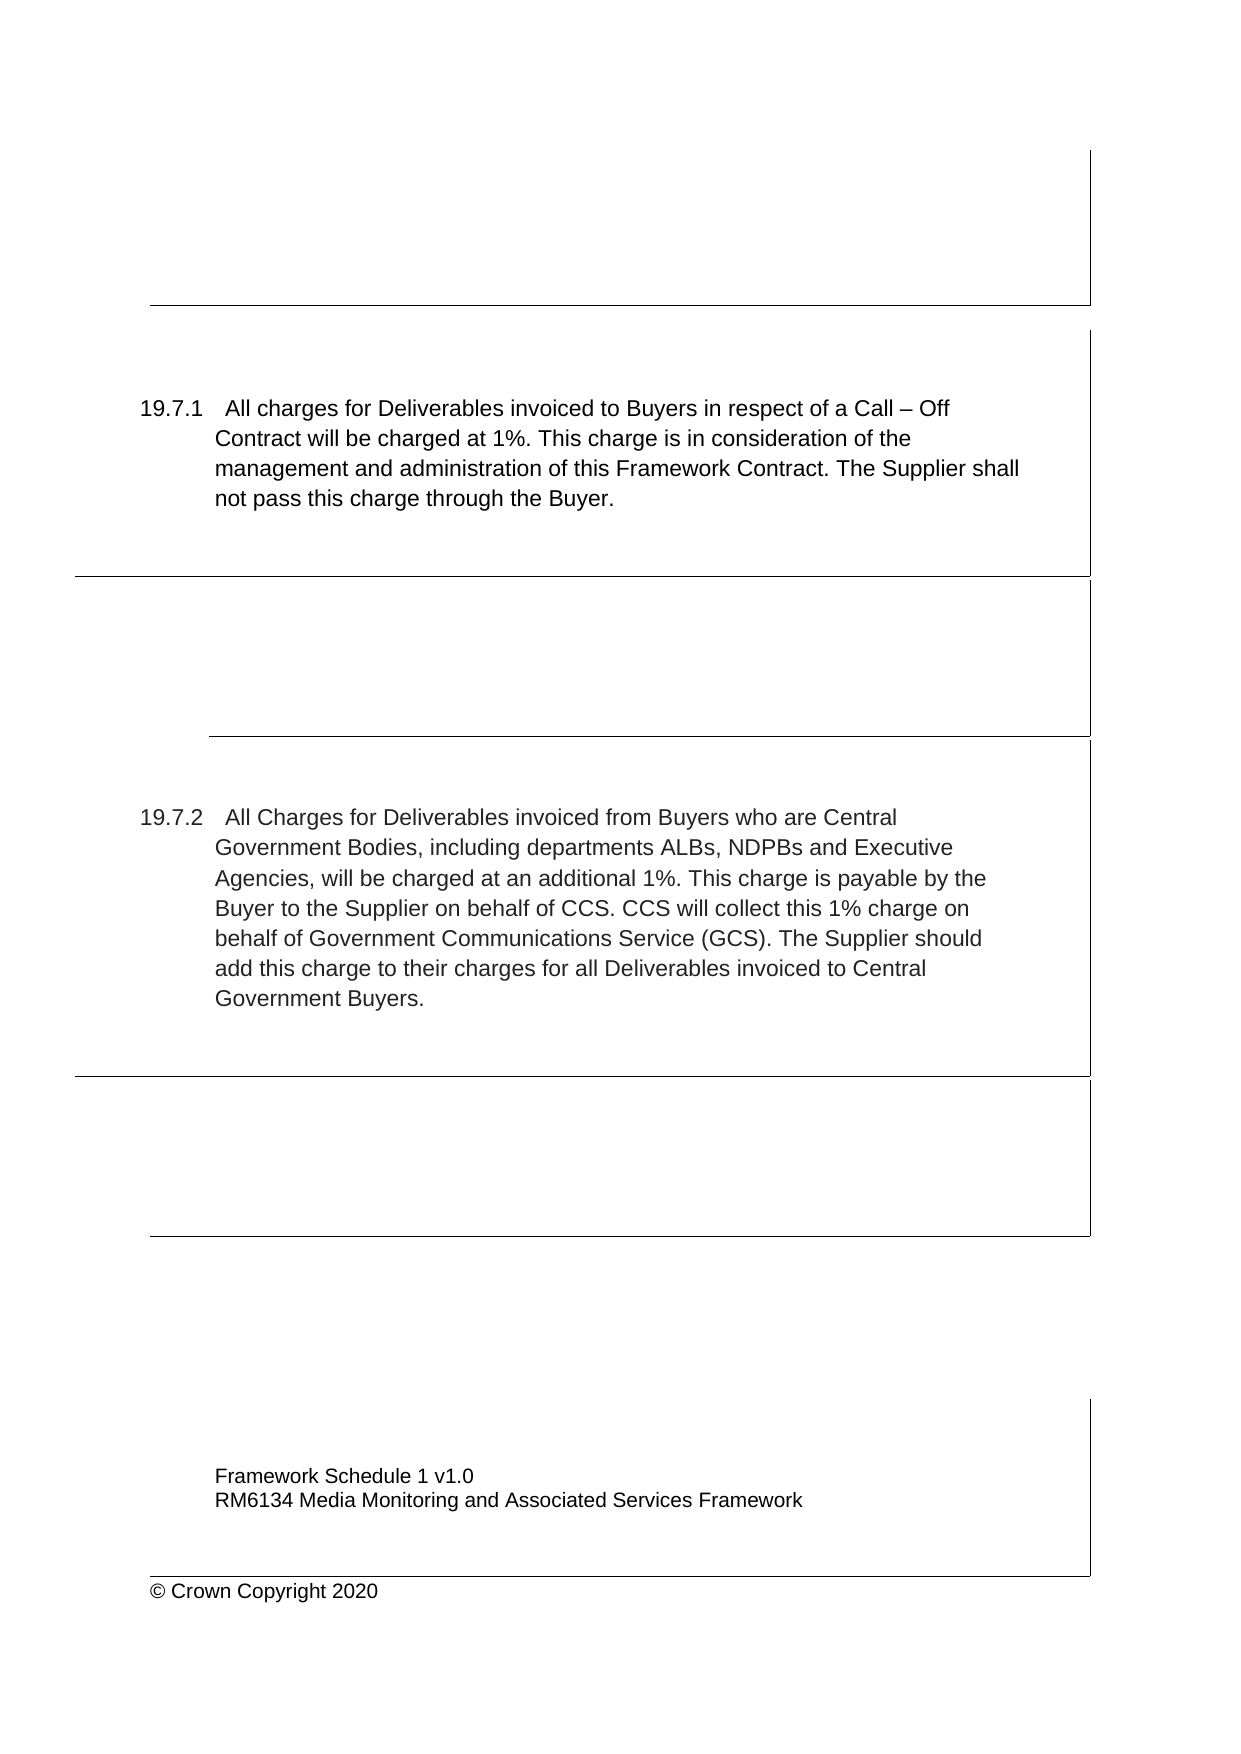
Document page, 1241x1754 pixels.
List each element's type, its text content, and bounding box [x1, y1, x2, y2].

list All charges for Deliverables invoiced to Buyers in respect of a Call – Off Contract will be charged at 1%. This charge is in consideration of the management and administration of this Framework Contract. The Supplier shall not pass this charge through the Buyer. [75, 330, 1090, 576]
list All Charges for Deliverables invoiced from Buyers who are Central Government Bodies, including departments ALBs, NDPBs and Executive Agencies, will be charged at an additional 1%. This charge is payable by the Buyer to the Supplier on behalf of CCS. CCS will collect this 1% charge on behalf of Government Communications Service (GCS). The Supplier should add this charge to their charges for all Deliverables invoiced to Central Government Buyers. [75, 739, 1090, 1076]
